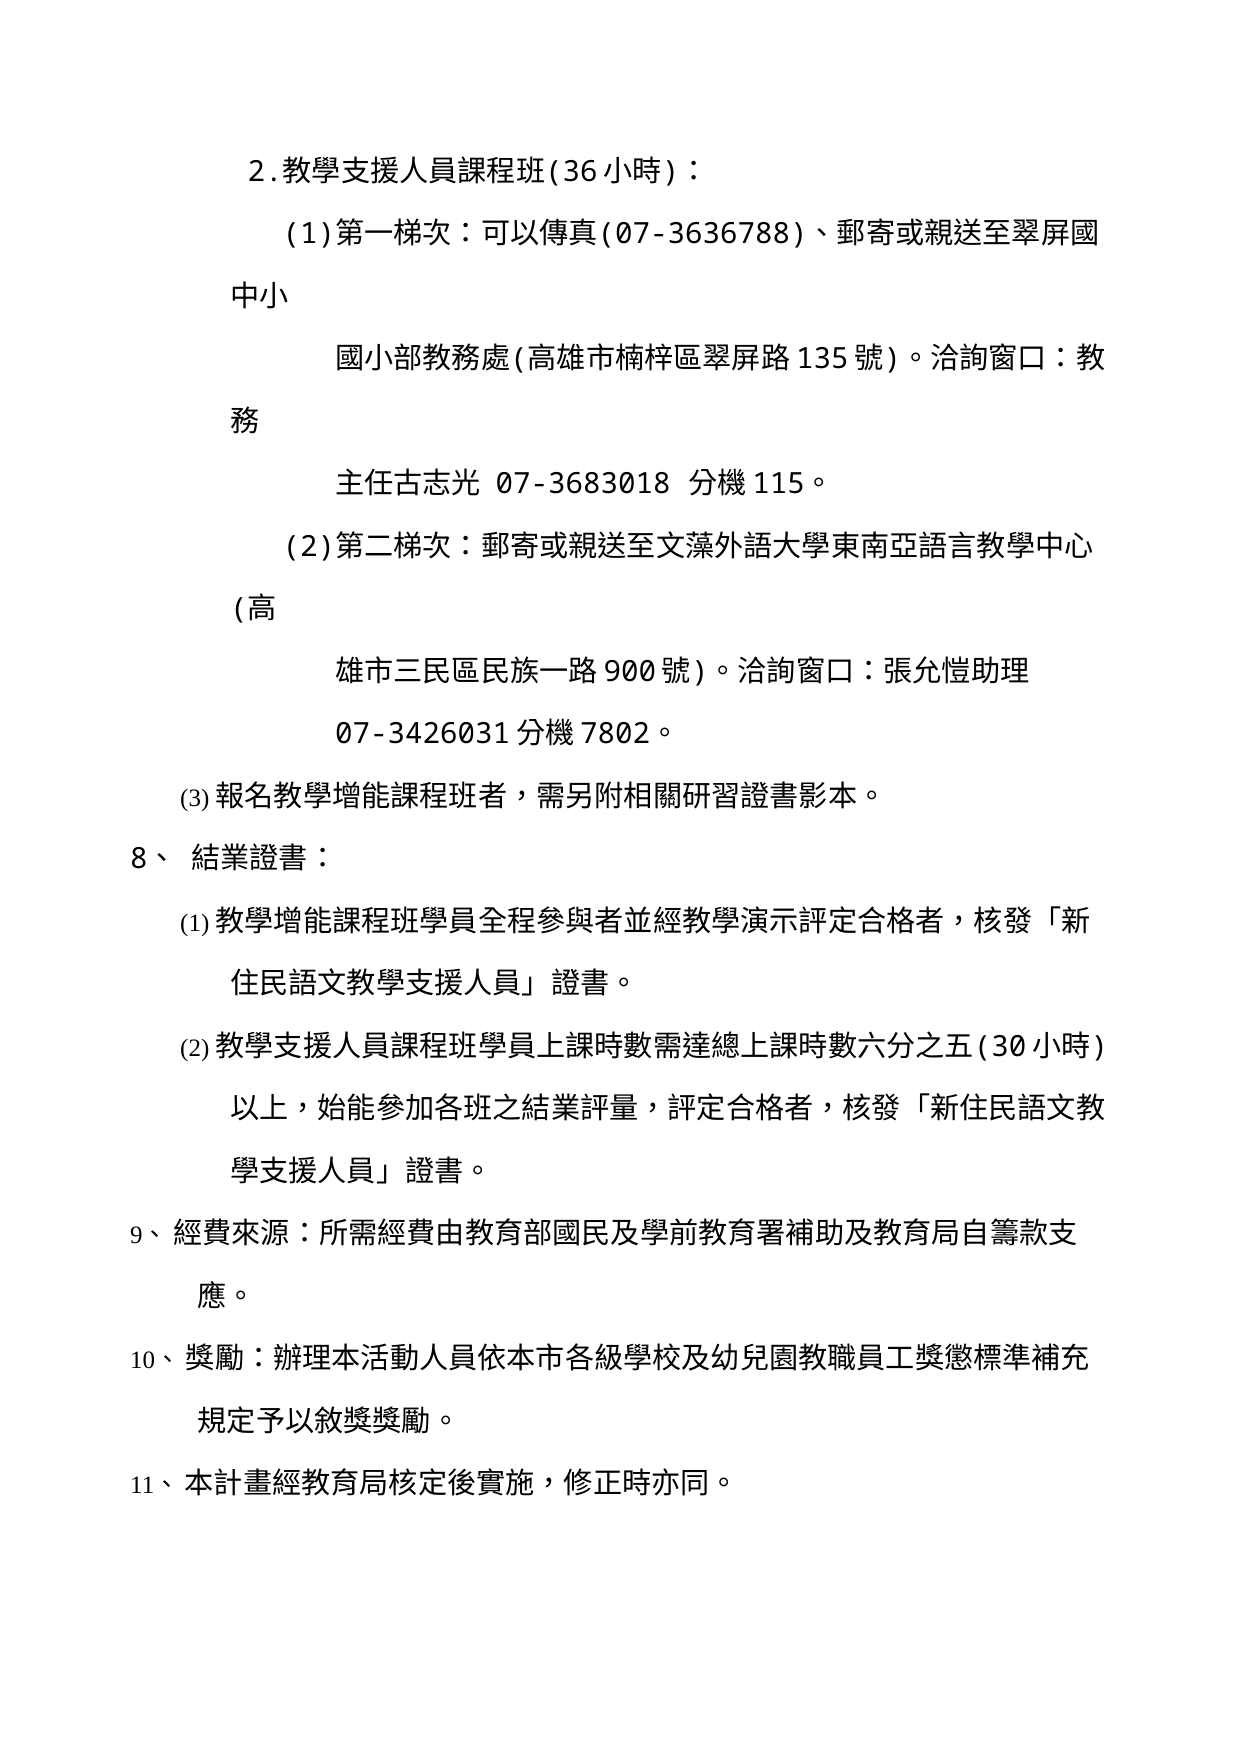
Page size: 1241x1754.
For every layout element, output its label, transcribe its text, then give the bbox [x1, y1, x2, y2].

text 2.教學支援人員課程班(36小時)： [230, 127, 1110, 189]
text 主任古志光 07-3683018 分機115。 [230, 439, 1110, 502]
text 國小部教務處(高雄市楠梓區翠屏路135號)。洽詢窗口：教務 [230, 314, 1110, 439]
text (1)第一梯次：可以傳真(07-3636788)、郵寄或親送至翠屏國中小 [230, 189, 1110, 314]
list 經費來源：所需經費由教育部國民及學前教育署補助及教育局自籌款支 [130, 1189, 1110, 1252]
text (2)第二梯次：郵寄或親送至文藻外語大學東南亞語言教學中心(高 [230, 502, 1110, 627]
text 雄市三民區民族一路900號)。洽詢窗口：張允愷助理 [230, 627, 1110, 689]
list 教學支援人員課程班學員上課時數需達總上課時數六分之五(30小時)以上，始能參加各班之結業評量，評定合格者，核發「新住民語文教學支援人員」證書。 [180, 1002, 1110, 1189]
list 本計畫經教育局核定後實施，修正時亦同。 [130, 1439, 1110, 1502]
list 報名教學增能課程班者，需另附相關研習證書影本。 [180, 752, 1110, 814]
text 規定予以敘獎獎勵。 [180, 1377, 1110, 1439]
text 應。 [180, 1252, 1110, 1314]
list 結業證書： [130, 814, 1110, 877]
text 07-3426031分機7802。 [230, 689, 1110, 752]
list 獎勵：辦理本活動人員依本市各級學校及幼兒園教職員工獎懲標準補充 [130, 1314, 1110, 1377]
list 教學增能課程班學員全程參與者並經教學演示評定合格者，核發「新住民語文教學支援人員」證書。 [180, 877, 1110, 1002]
